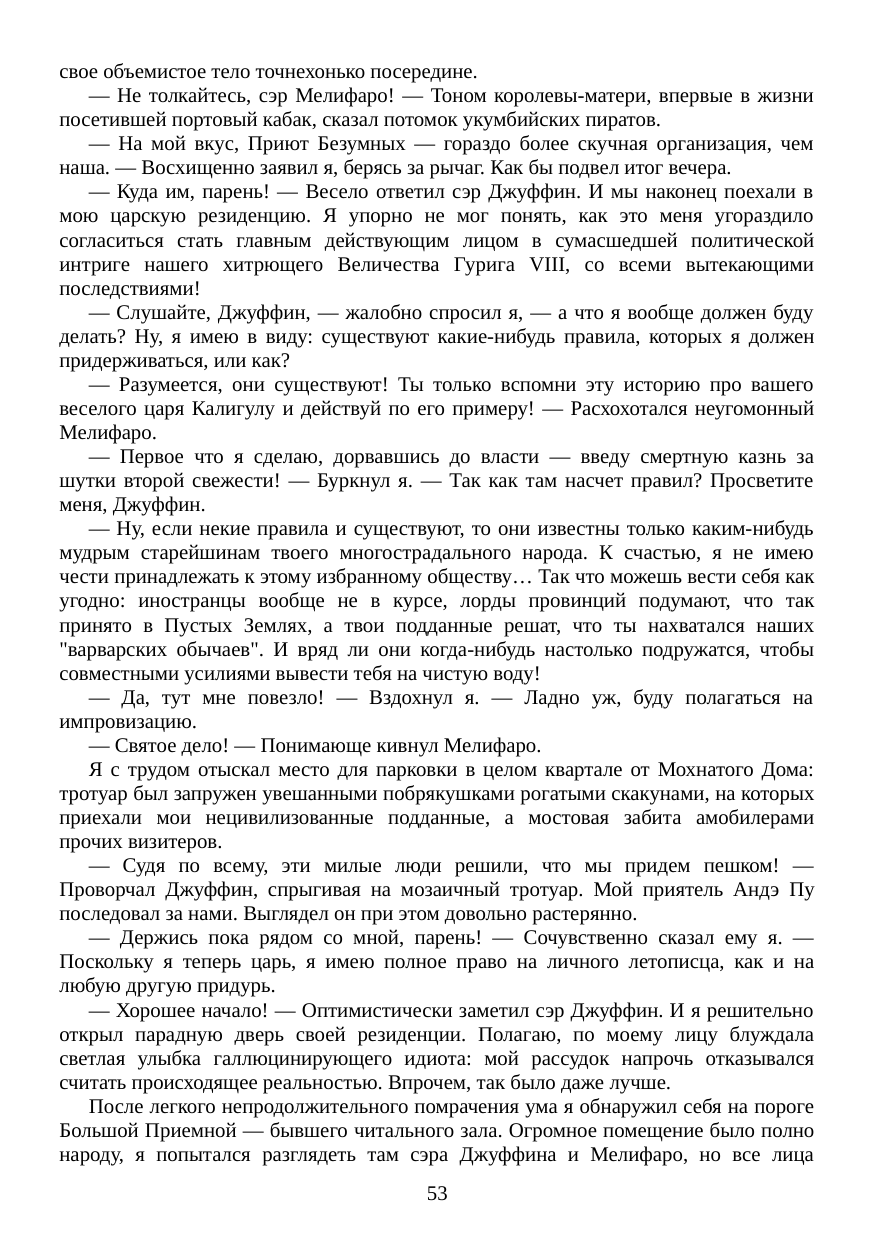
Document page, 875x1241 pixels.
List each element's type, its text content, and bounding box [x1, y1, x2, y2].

text — Не толкайтесь, сэр Мелифаро! — Тоном королевы-матери, впервые в жизни посетившей портовый кабак, сказал потомок укумбийских пиратов. [59, 83, 815, 131]
text — Да, тут мне повезло! — Вздохнул я. — Ладно уж, буду полагаться на импровизацию. [59, 685, 815, 733]
text — Первое что я сделаю, дорвавшись до власти — введу смертную казнь за шутки второй свежести! — Буркнул я. — Так как там насчет правил? Просветите меня, Джуффин. [59, 444, 815, 516]
text Я с трудом отыскал место для парковки в целом квартале от Мохнатого Дома: тротуар был запружен увешанными побрякушками рогатыми скакунами, на которых приехали мои нецивилизованные подданные, а мостовая забита амобилерами прочих визитеров. [59, 757, 815, 853]
text — Святое дело! — Понимающе кивнул Мелифаро. [59, 733, 815, 757]
text — Разумеется, они существуют! Ты только вспомни эту историю про вашего веселого царя Калигулу и действуй по его примеру! — Расхохотался неугомонный Мелифаро. [59, 372, 815, 444]
text свое объемистое тело точнехонько посередине. [59, 59, 815, 83]
text — На мой вкус, Приют Безумных — гораздо более скучная организация, чем наша. — Восхищенно заявил я, берясь за рычаг. Как бы подвел итог вечера. [59, 131, 815, 179]
text — Слушайте, Джуффин, — жалобно спросил я, — а что я вообще должен буду делать? Ну, я имею в виду: существуют какие-нибудь правила, которых я должен придерживаться, или как? [59, 300, 815, 372]
text — Куда им, парень! — Весело ответил сэр Джуффин. И мы наконец поехали в мою царскую резиденцию. Я упорно не мог понять, как это меня угораздило согласиться стать главным действующим лицом в сумасшедшей политической интриге нашего хитрющего Величества Гурига VIII, со всеми вытекающими последствиями! [59, 179, 815, 300]
text После легкого непродолжительного помрачения ума я обнаружил себя на пороге Большой Приемной — бывшего читального зала. Огромное помещение было полно народу, я попытался разглядеть там сэра Джуффина и Мелифаро, но все лица [59, 1094, 815, 1166]
text — Ну, если некие правила и существуют, то они известны только каким-нибудь мудрым старейшинам твоего многострадального народа. К счастью, я не имею чести принадлежать к этому избранному обществу… Так что можешь вести себя как угодно: иностранцы вообще не в курсе, лорды провинций подумают, что так принято в Пустых Землях, а твои подданные решат, что ты нахватался наших "варварских обычаев". И вряд ли они когда-нибудь настолько подружатся, чтобы совместными усилиями вывести тебя на чистую воду! [59, 516, 815, 685]
text — Судя по всему, эти милые люди решили, что мы придем пешком! — Проворчал Джуффин, спрыгивая на мозаичный тротуар. Мой приятель Андэ Пу последовал за нами. Выглядел он при этом довольно растерянно. [59, 853, 815, 925]
text — Хорошее начало! — Оптимистически заметил сэр Джуффин. И я решительно открыл парадную дверь своей резиденции. Полагаю, по моему лицу блуждала светлая улыбка галлюцинирующего идиота: мой рассудок напрочь отказывался считать происходящее реальностью. Впрочем, так было даже лучше. [59, 997, 815, 1094]
text — Держись пока рядом со мной, парень! — Сочувственно сказал ему я. — Поскольку я теперь царь, я имею полное право на личного летописца, как и на любую другую придурь. [59, 925, 815, 997]
